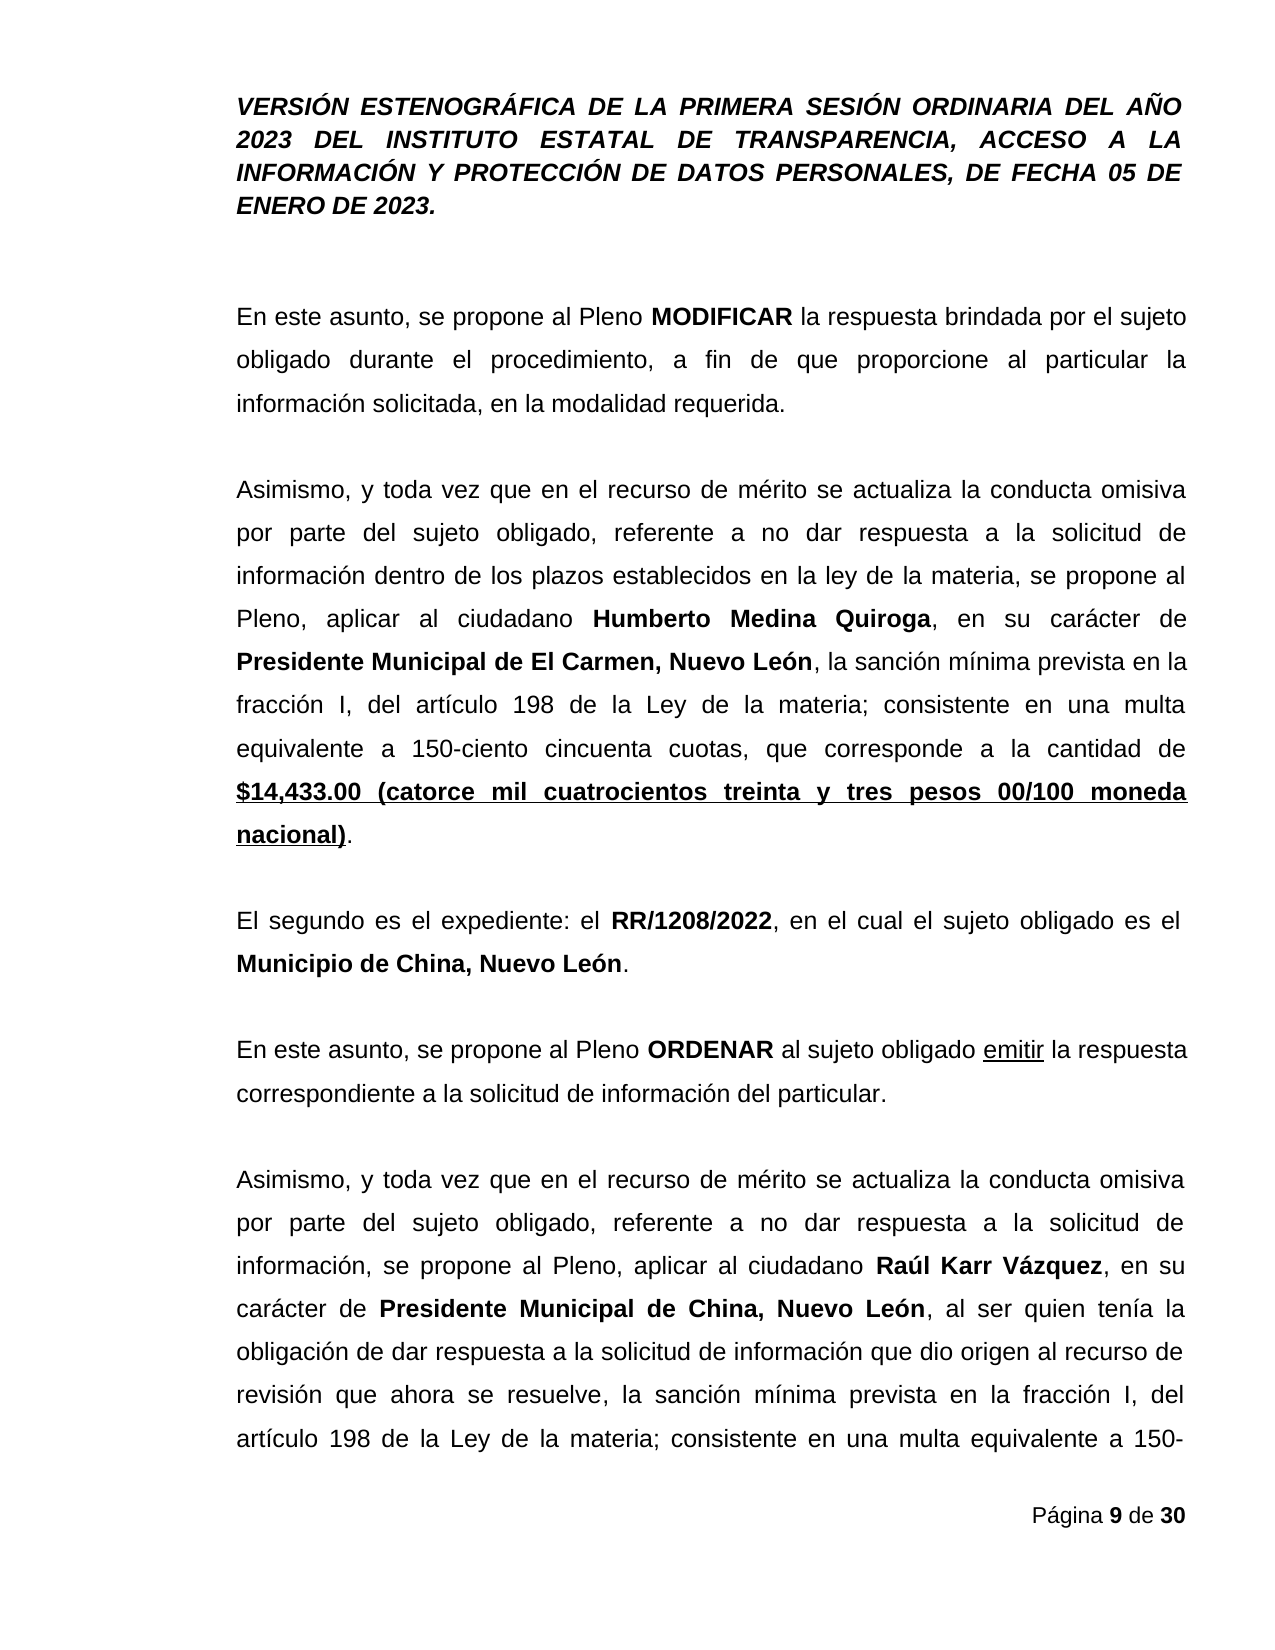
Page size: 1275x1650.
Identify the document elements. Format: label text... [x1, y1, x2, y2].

text En este asunto, se propone al Pleno ORDENAR al sujeto obligado emitir la respuesta correspondiente a la solicitud de información del particular. [236, 1036, 1188, 1107]
text El segundo es el expediente: el RR/1208/2022, en el cual el sujeto obligado es el Municipio de China, Nuevo León. [236, 906, 1181, 978]
text Asimismo, y toda vez que en el recurso de mérito se actualiza la conducta omisiva por parte del sujeto obligado, referente a no dar respuesta a la solicitud de información, se propone al Pleno, aplicar al ciudadano Raúl Karr Vázquez, en su carácter de Presidente Municipal de China, Nuevo León, al ser quien tenía la obligación de dar respuesta a la solicitud de información que dio origen al recurso de revisión que ahora se resuelve, la sanción mínima prevista en la fracción I, del artículo 198 de la Ley de la materia; consistente en una multa equivalente a 150- [236, 1165, 1186, 1452]
text Asimismo, y toda vez que en el recurso de mérito se actualiza la conducta omisiva por parte del sujeto obligado, referente a no dar respuesta a la solicitud de información dentro de los plazos establecidos en la ley de la materia, se propone al Pleno, aplicar al ciudadano Humberto Medina Quiroga, en su carácter de Presidente Municipal de El Carmen, Nuevo León, la sanción mínima prevista en la fracción I, del artículo 198 de la Ley de la materia; consistente en una multa equivalente a 150-ciento cincuenta cuotas, que corresponde a la cantidad de $14,433.00 (catorce mil cuatrocientos treinta y tres pesos 00/100 moneda [236, 475, 1188, 802]
text nacional). [236, 803, 1188, 849]
text En este asunto, se propone al Pleno MODIFICAR la respuesta brindada por el sujeto obligado durante el procedimiento, a fin de que proporcione al particular la información solicitada, en la modalidad requerida. [236, 302, 1188, 417]
